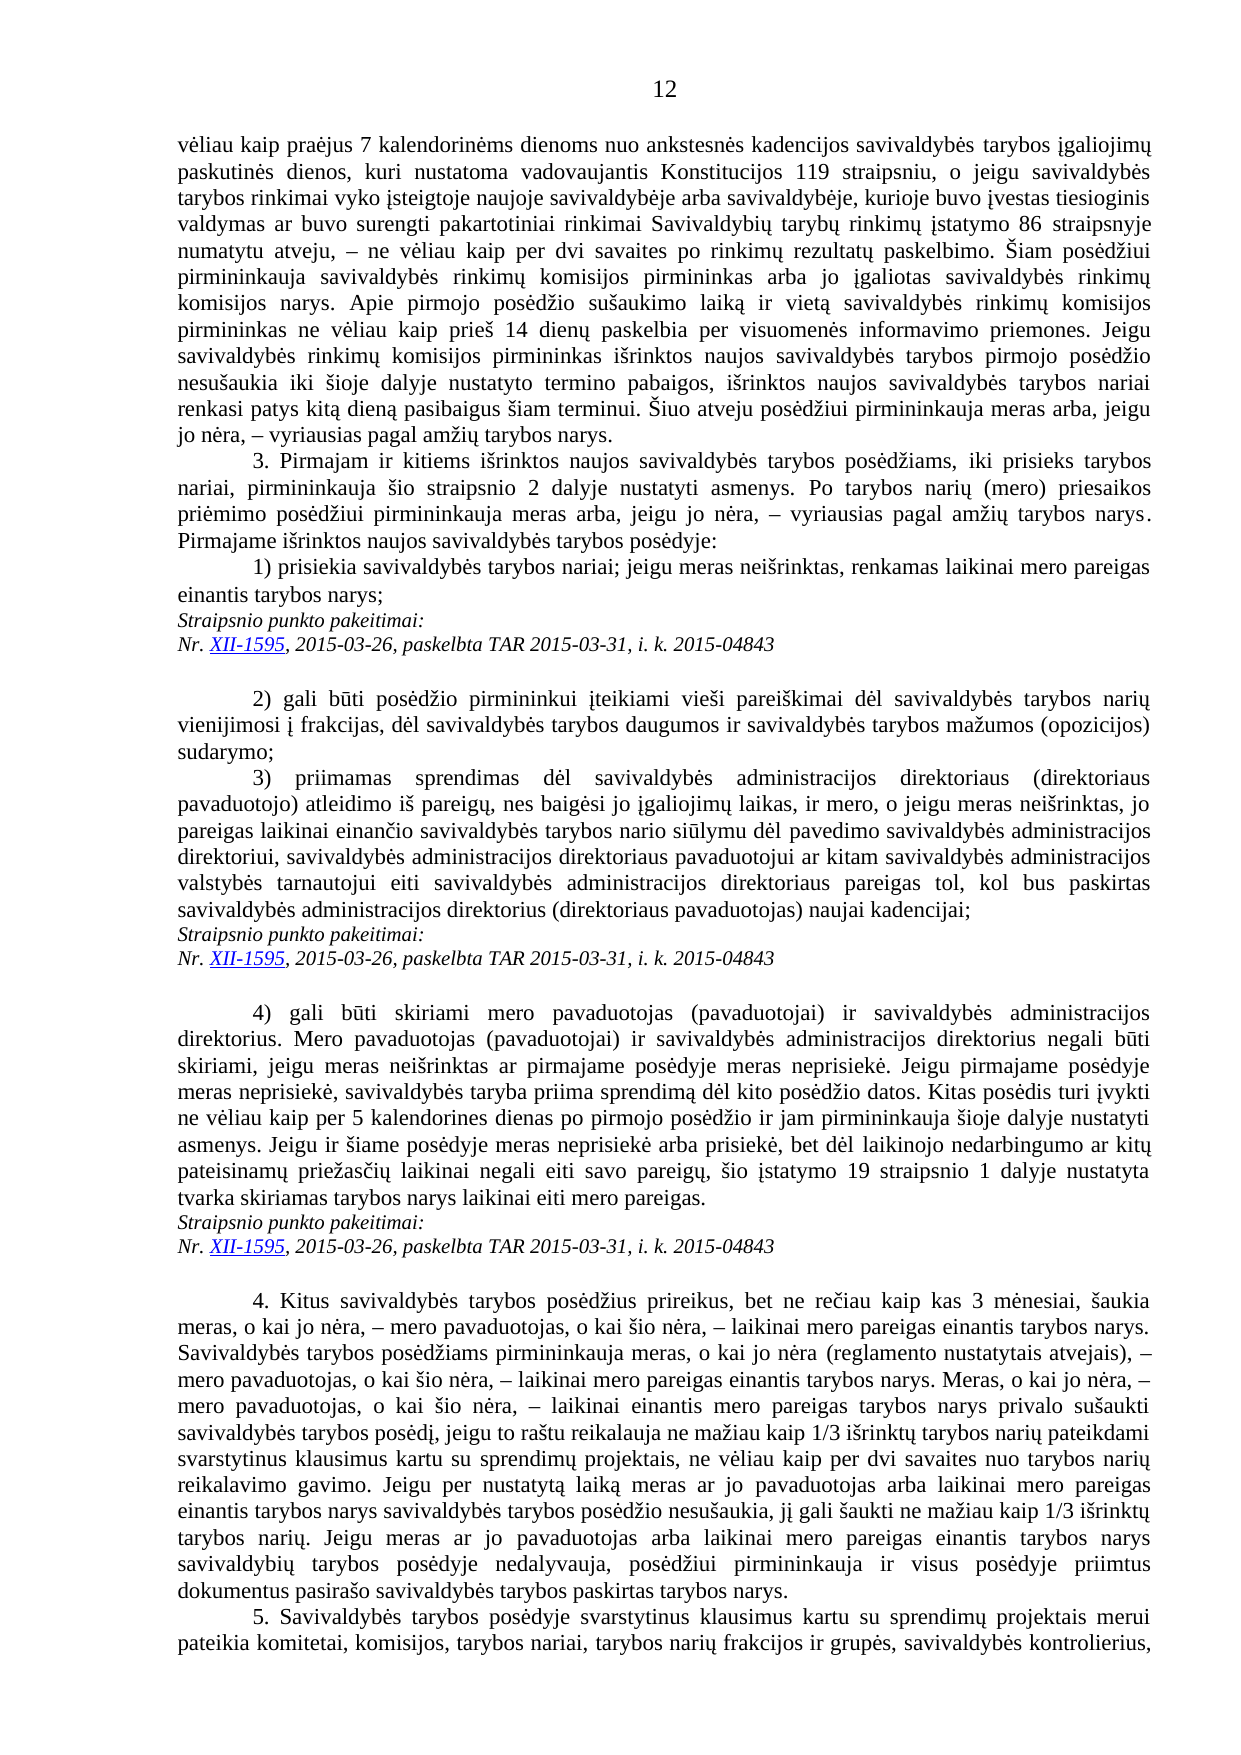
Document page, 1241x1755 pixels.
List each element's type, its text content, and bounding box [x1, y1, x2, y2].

text Straipsnio punkto pakeitimai: [177, 1210, 1152, 1234]
text 4) gali būti skiriami mero pavaduotojas (pavaduotojai) ir savivaldybės administracijos direktorius. Mero pavaduotojas (pavaduotojai) ir savivaldybės administracijos direktorius negali būti skiriami, jeigu meras neišrinktas ar pirmajame posėdyje meras neprisiekė. Jeigu pirmajame posėdyje meras neprisiekė, savivaldybės taryba priima sprendimą dėl kito posėdžio datos. Kitas posėdis turi įvykti ne vėliau kaip per 5 kalendorines dienas po pirmojo posėdžio ir jam pirmininkauja šioje dalyje nustatyti asmenys. Jeigu ir šiame posėdyje meras neprisiekė arba prisiekė, bet dėl laikinojo nedarbingumo ar kitų pateisinamų priežasčių laikinai negali eiti savo pareigų, šio įstatymo 19 straipsnio 1 dalyje nustatyta tvarka skiriamas tarybos narys laikinai eiti mero pareigas. [177, 999, 1152, 1210]
text 2) gali būti posėdžio pirmininkui įteikiami vieši pareiškimai dėl savivaldybės tarybos narių vienijimosi į frakcijas, dėl savivaldybės tarybos daugumos ir savivaldybės tarybos mažumos (opozicijos) sudarymo; [177, 685, 1152, 764]
text Nr. XII-1595, 2015-03-26, paskelbta TAR 2015-03-31, i. k. 2015-04843 [177, 946, 1152, 970]
text 4. Kitus savivaldybės tarybos posėdžius prireikus, bet ne rečiau kaip kas 3 mėnesiai, šaukia meras, o kai jo nėra, – mero pavaduotojas, o kai šio nėra, – laikinai mero pareigas einantis tarybos narys. Savivaldybės tarybos posėdžiams pirmininkauja meras, o kai jo nėra (reglamento nustatytais atvejais), – mero pavaduotojas, o kai šio nėra, – laikinai mero pareigas einantis tarybos narys. Meras, o kai jo nėra, – mero pavaduotojas, o kai šio nėra, – laikinai einantis mero pareigas tarybos narys privalo sušaukti savivaldybės tarybos posėdį, jeigu to raštu reikalauja ne mažiau kaip 1/3 išrinktų tarybos narių pateikdami svarstytinus klausimus kartu su sprendimų projektais, ne vėliau kaip per dvi savaites nuo tarybos narių reikalavimo gavimo. Jeigu per nustatytą laiką meras ar jo pavaduotojas arba laikinai mero pareigas einantis tarybos narys savivaldybės tarybos posėdžio nesušaukia, jį gali šaukti ne mažiau kaip 1/3 išrinktų tarybos narių. Jeigu meras ar jo pavaduotojas arba laikinai mero pareigas einantis tarybos narys savivaldybių tarybos posėdyje nedalyvauja, posėdžiui pirmininkauja ir visus posėdyje priimtus dokumentus pasirašo savivaldybės tarybos paskirtas tarybos narys. [177, 1287, 1152, 1603]
text Straipsnio punkto pakeitimai: [177, 922, 1152, 946]
text 3. Pirmajam ir kitiems išrinktos naujos savivaldybės tarybos posėdžiams, iki prisieks tarybos nariai, pirmininkauja šio straipsnio 2 dalyje nustatyti asmenys. Po tarybos narių (mero) priesaikos priėmimo posėdžiui pirmininkauja meras arba, jeigu jo nėra, – vyriausias pagal amžių tarybos narys. Pirmajame išrinktos naujos savivaldybės tarybos posėdyje: [177, 448, 1152, 553]
text 1) prisiekia savivaldybės tarybos nariai; jeigu meras neišrinktas, renkamas laikinai mero pareigas einantis tarybos narys; [177, 553, 1152, 608]
text 3) priimamas sprendimas dėl savivaldybės administracijos direktoriaus (direktoriaus pavaduotojo) atleidimo iš pareigų, nes baigėsi jo įgaliojimų laikas, ir mero, o jeigu meras neišrinktas, jo pareigas laikinai einančio savivaldybės tarybos nario siūlymu dėl pavedimo savivaldybės administracijos direktoriui, savivaldybės administracijos direktoriaus pavaduotojui ar kitam savivaldybės administracijos valstybės tarnautojui eiti savivaldybės administracijos direktoriaus pareigas tol, kol bus paskirtas savivaldybės administracijos direktorius (direktoriaus pavaduotojas) naujai kadencijai; [177, 764, 1152, 922]
text Straipsnio punkto pakeitimai: [177, 608, 1152, 632]
text vėliau kaip praėjus 7 kalendorinėms dienoms nuo ankstesnės kadencijos savivaldybės tarybos įgaliojimų paskutinės dienos, kuri nustatoma vadovaujantis Konstitucijos 119 straipsniu, o jeigu savivaldybės tarybos rinkimai vyko įsteigtoje naujoje savivaldybėje arba savivaldybėje, kurioje buvo įvestas tiesioginis valdymas ar buvo surengti pakartotiniai rinkimai Savivaldybių tarybų rinkimų įstatymo 86 straipsnyje numatytu atveju, – ne vėliau kaip per dvi savaites po rinkimų rezultatų paskelbimo. Šiam posėdžiui pirmininkauja savivaldybės rinkimų komisijos pirmininkas arba jo įgaliotas savivaldybės rinkimų komisijos narys. Apie pirmojo posėdžio sušaukimo laiką ir vietą savivaldybės rinkimų komisijos pirmininkas ne vėliau kaip prieš 14 dienų paskelbia per visuomenės informavimo priemones. Jeigu savivaldybės rinkimų komisijos pirmininkas išrinktos naujos savivaldybės tarybos pirmojo posėdžio nesušaukia iki šioje dalyje nustatyto termino pabaigos, išrinktos naujos savivaldybės tarybos nariai renkasi patys kitą dieną pasibaigus šiam terminui. Šiuo atveju posėdžiui pirmininkauja meras arba, jeigu jo nėra, – vyriausias pagal amžių tarybos narys. [177, 131, 1152, 448]
text Nr. XII-1595, 2015-03-26, paskelbta TAR 2015-03-31, i. k. 2015-04843 [177, 632, 1152, 656]
text 5. Savivaldybės tarybos posėdyje svarstytinus klausimus kartu su sprendimų projektais merui pateikia komitetai, komisijos, tarybos nariai, tarybos narių frakcijos ir grupės, savivaldybės kontrolierius, [177, 1603, 1152, 1656]
text Nr. XII-1595, 2015-03-26, paskelbta TAR 2015-03-31, i. k. 2015-04843 [177, 1234, 1152, 1258]
